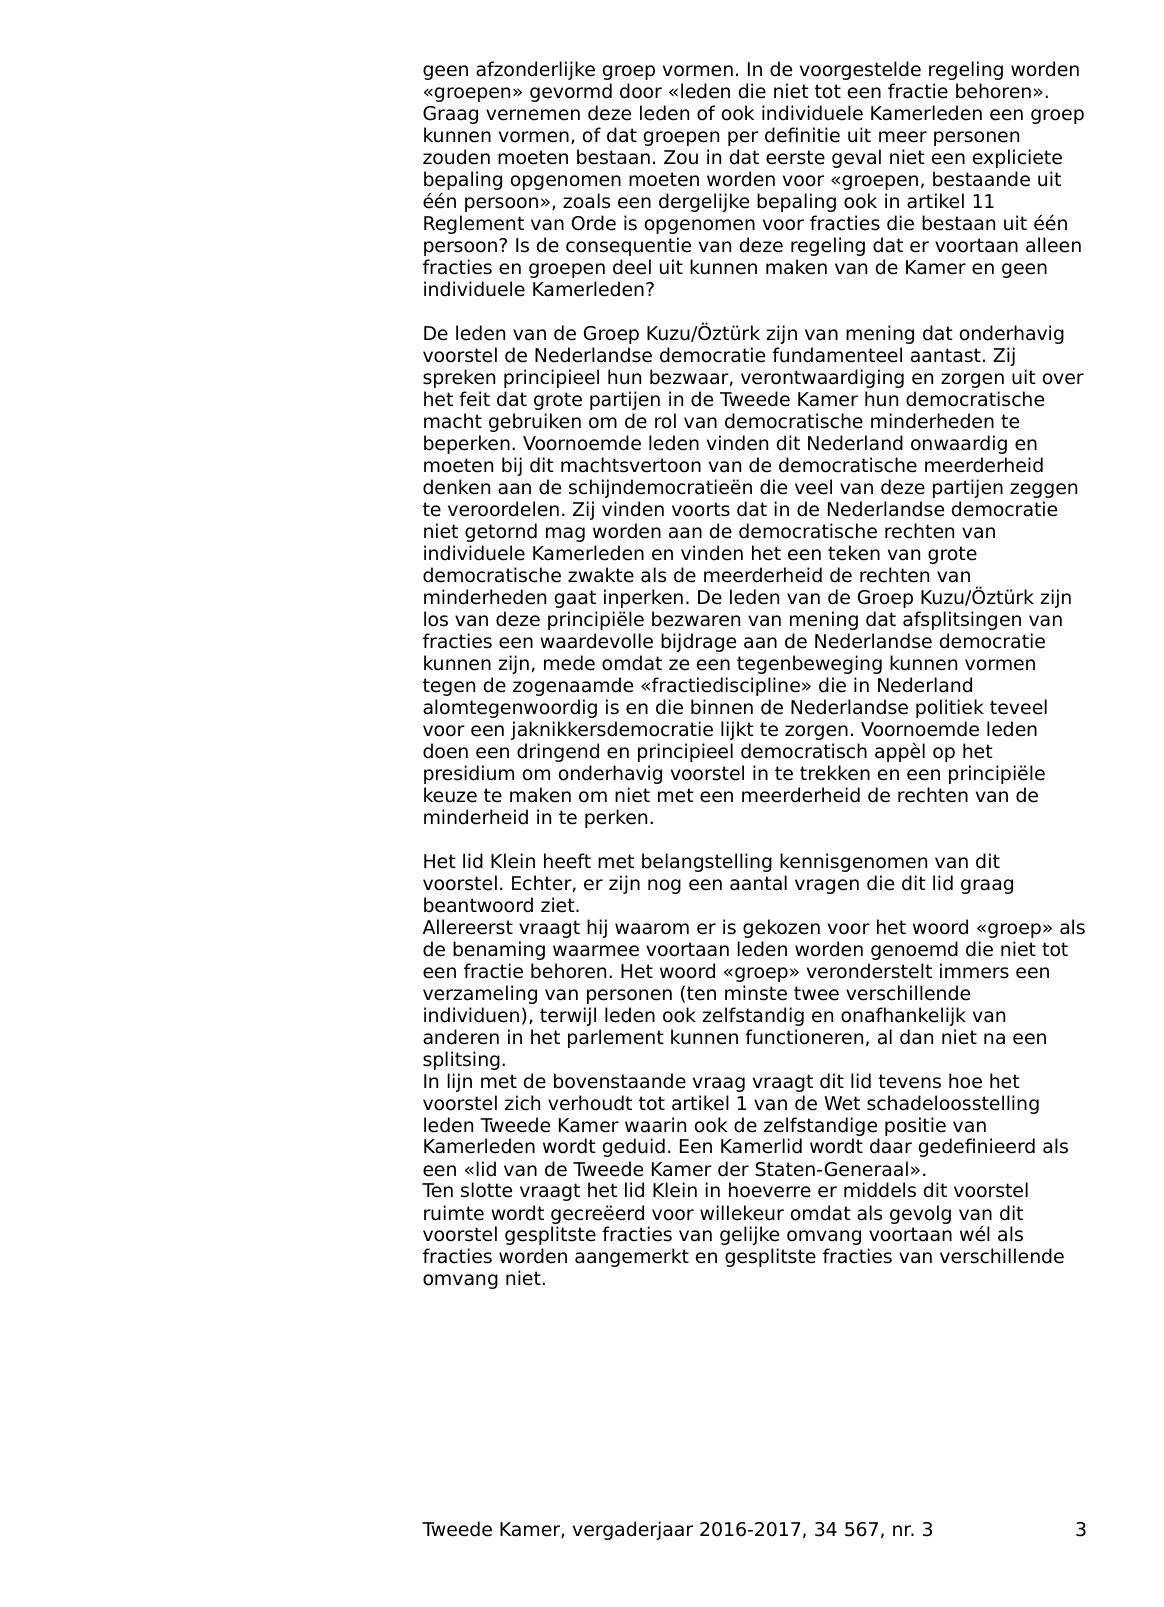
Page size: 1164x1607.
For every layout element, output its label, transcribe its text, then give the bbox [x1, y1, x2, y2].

text In lijn met de bovenstaande vraag vraagt dit lid tevens hoe het voorstel zich verhoudt tot artikel 1 van de Wet schadeloosstelling leden Tweede Kamer waarin ook de zelfstandige positie van Kamerleden wordt geduid. Een Kamerlid wordt daar gedefinieerd als een «lid van de Tweede Kamer der Staten-Generaal». [422, 1071, 1087, 1180]
text geen afzonderlijke groep vormen. In de voorgestelde regeling worden «groepen» gevormd door «leden die niet tot een fractie behoren». Graag vernemen deze leden of ook individuele Kamerleden een groep kunnen vormen, of dat groepen per definitie uit meer personen zouden moeten bestaan. Zou in dat eerste geval niet een expliciete bepaling opgenomen moeten worden voor «groepen, bestaande uit één persoon», zoals een dergelijke bepaling ook in artikel 11 Reglement van Orde is opgenomen voor fracties die bestaan uit één persoon? Is de consequentie van deze regeling dat er voortaan alleen fracties en groepen deel uit kunnen maken van de Kamer en geen individuele Kamerleden? [422, 59, 1087, 301]
text Het lid Klein heeft met belangstelling kennisgenomen van dit voorstel. Echter, er zijn nog een aantal vragen die dit lid graag beantwoord ziet. [422, 851, 1087, 917]
text Ten slotte vraagt het lid Klein in hoeverre er middels dit voorstel ruimte wordt gecreëerd voor willekeur omdat als gevolg van dit voorstel gesplitste fracties van gelijke omvang voortaan wél als fracties worden aangemerkt en gesplitste fracties van verschillende omvang niet. [422, 1180, 1087, 1290]
text De leden van de Groep Kuzu/Öztürk zijn van mening dat onderhavig voorstel de Nederlandse democratie fundamenteel aantast. Zij spreken principieel hun bezwaar, verontwaardiging en zorgen uit over het feit dat grote partijen in de Tweede Kamer hun democratische macht gebruiken om de rol van democratische minderheden te beperken. Voornoemde leden vinden dit Nederland onwaardig en moeten bij dit machtsvertoon van de democratische meerderheid denken aan de schijndemocratieën die veel van deze partijen zeggen te veroordelen. Zij vinden voorts dat in de Nederlandse democratie niet getornd mag worden aan de democratische rechten van individuele Kamerleden en vinden het een teken van grote democratische zwakte als de meerderheid de rechten van minderheden gaat inperken. De leden van de Groep Kuzu/Öztürk zijn los van deze principiële bezwaren van mening dat afsplitsingen van fracties een waardevolle bijdrage aan de Nederlandse democratie kunnen zijn, mede omdat ze een tegenbeweging kunnen vormen tegen de zogenaamde «fractiediscipline» die in Nederland alomtegenwoordig is en die binnen de Nederlandse politiek teveel voor een jaknikkersdemocratie lijkt te zorgen. Voornoemde leden doen een dringend en principieel democratisch appèl op het presidium om onderhavig voorstel in te trekken en een principiële keuze te maken om niet met een meerderheid de rechten van de minderheid in te perken. [422, 323, 1087, 828]
text Allereerst vraagt hij waarom er is gekozen voor het woord «groep» als de benaming waarmee voortaan leden worden genoemd die niet tot een fractie behoren. Het woord «groep» veronderstelt immers een verzameling van personen (ten minste twee verschillende individuen), terwijl leden ook zelfstandig en onafhankelijk van anderen in het parlement kunnen functioneren, al dan niet na een splitsing. [422, 917, 1087, 1071]
